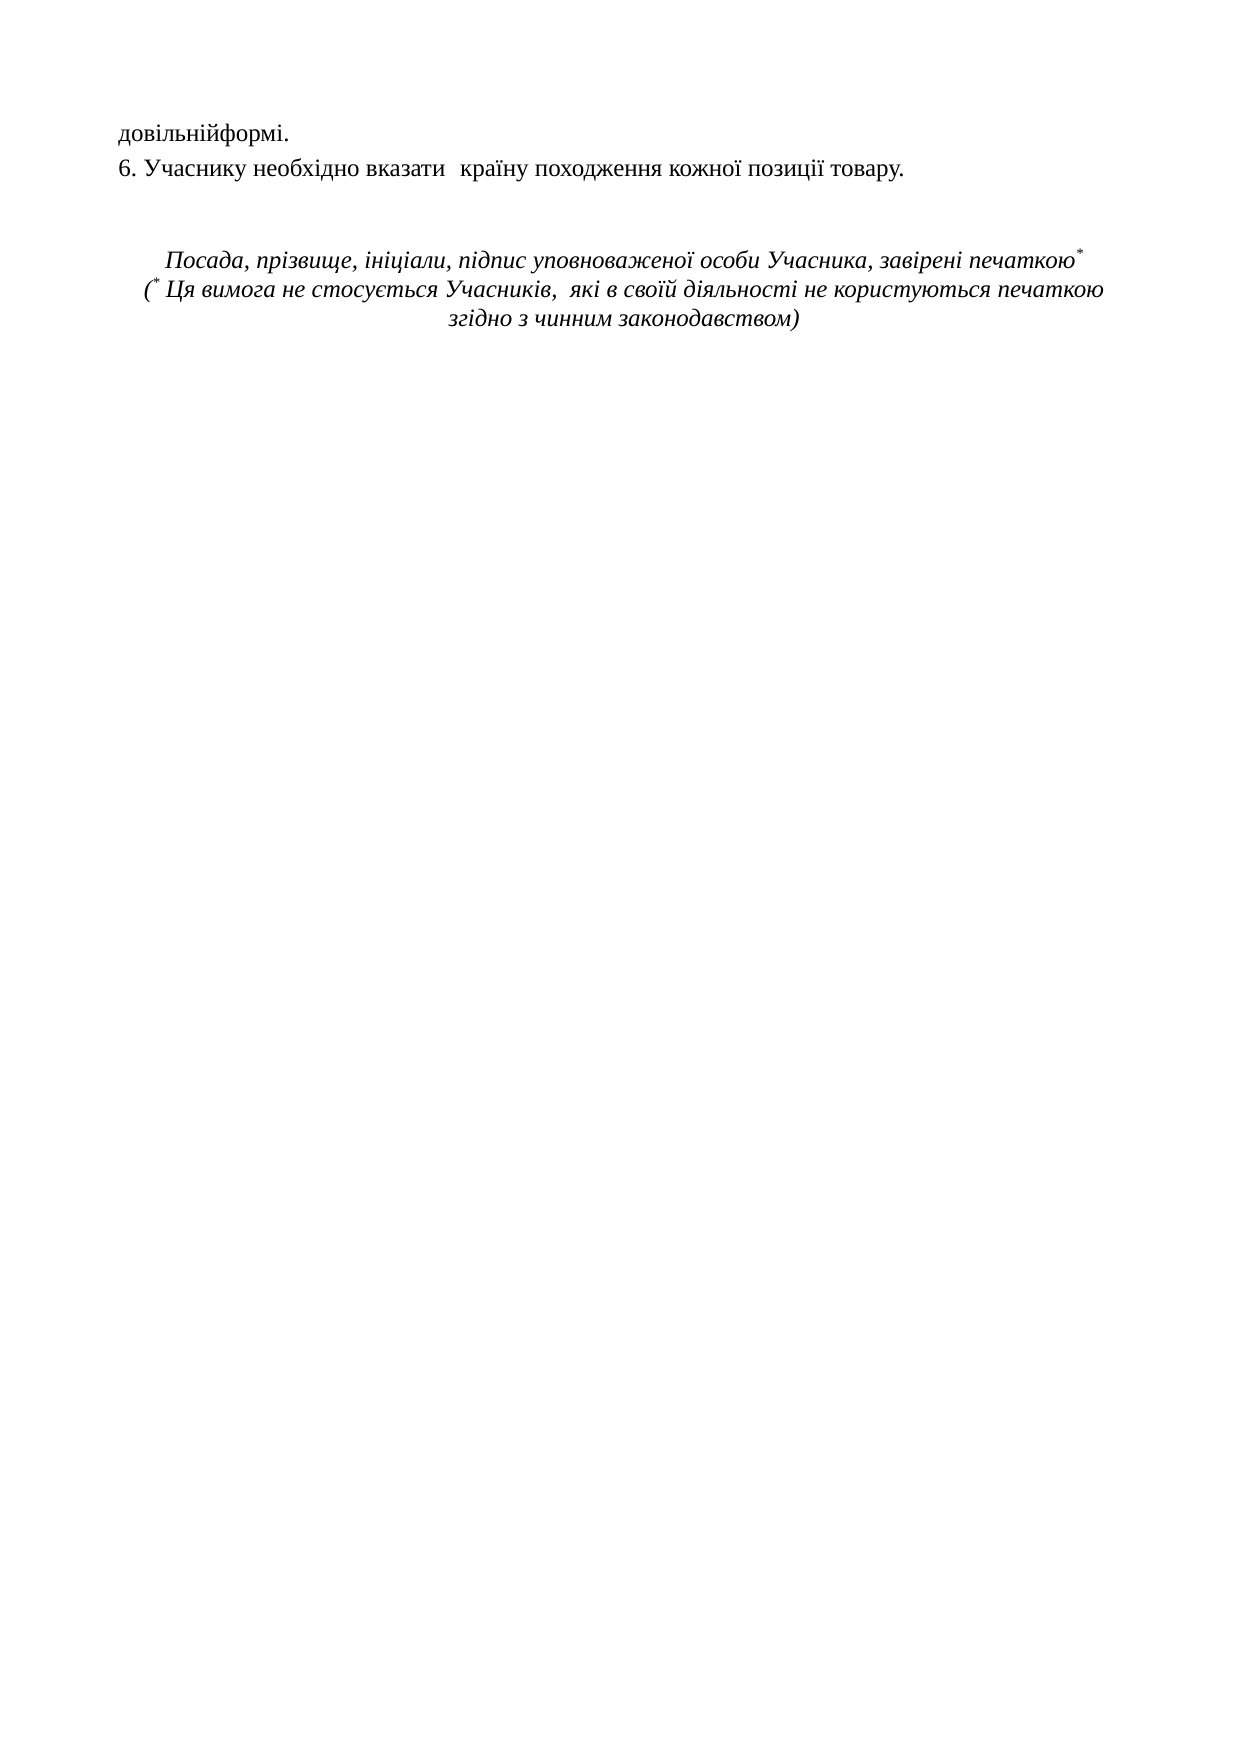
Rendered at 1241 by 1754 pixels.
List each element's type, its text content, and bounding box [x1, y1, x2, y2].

text довільнійформі. 6. Учаснику необхідно вказати країну походження кожної позиції товару. [118, 118, 1122, 182]
text Посада, прізвище, ініціали, підпис уповноваженої особи Учасника, завірені печаткою* [126, 245, 1122, 274]
text (* Ця вимога не стосується Учасників, які в своїй діяльності не користуються печаткою згідно з чинним законодавством) [126, 274, 1122, 331]
